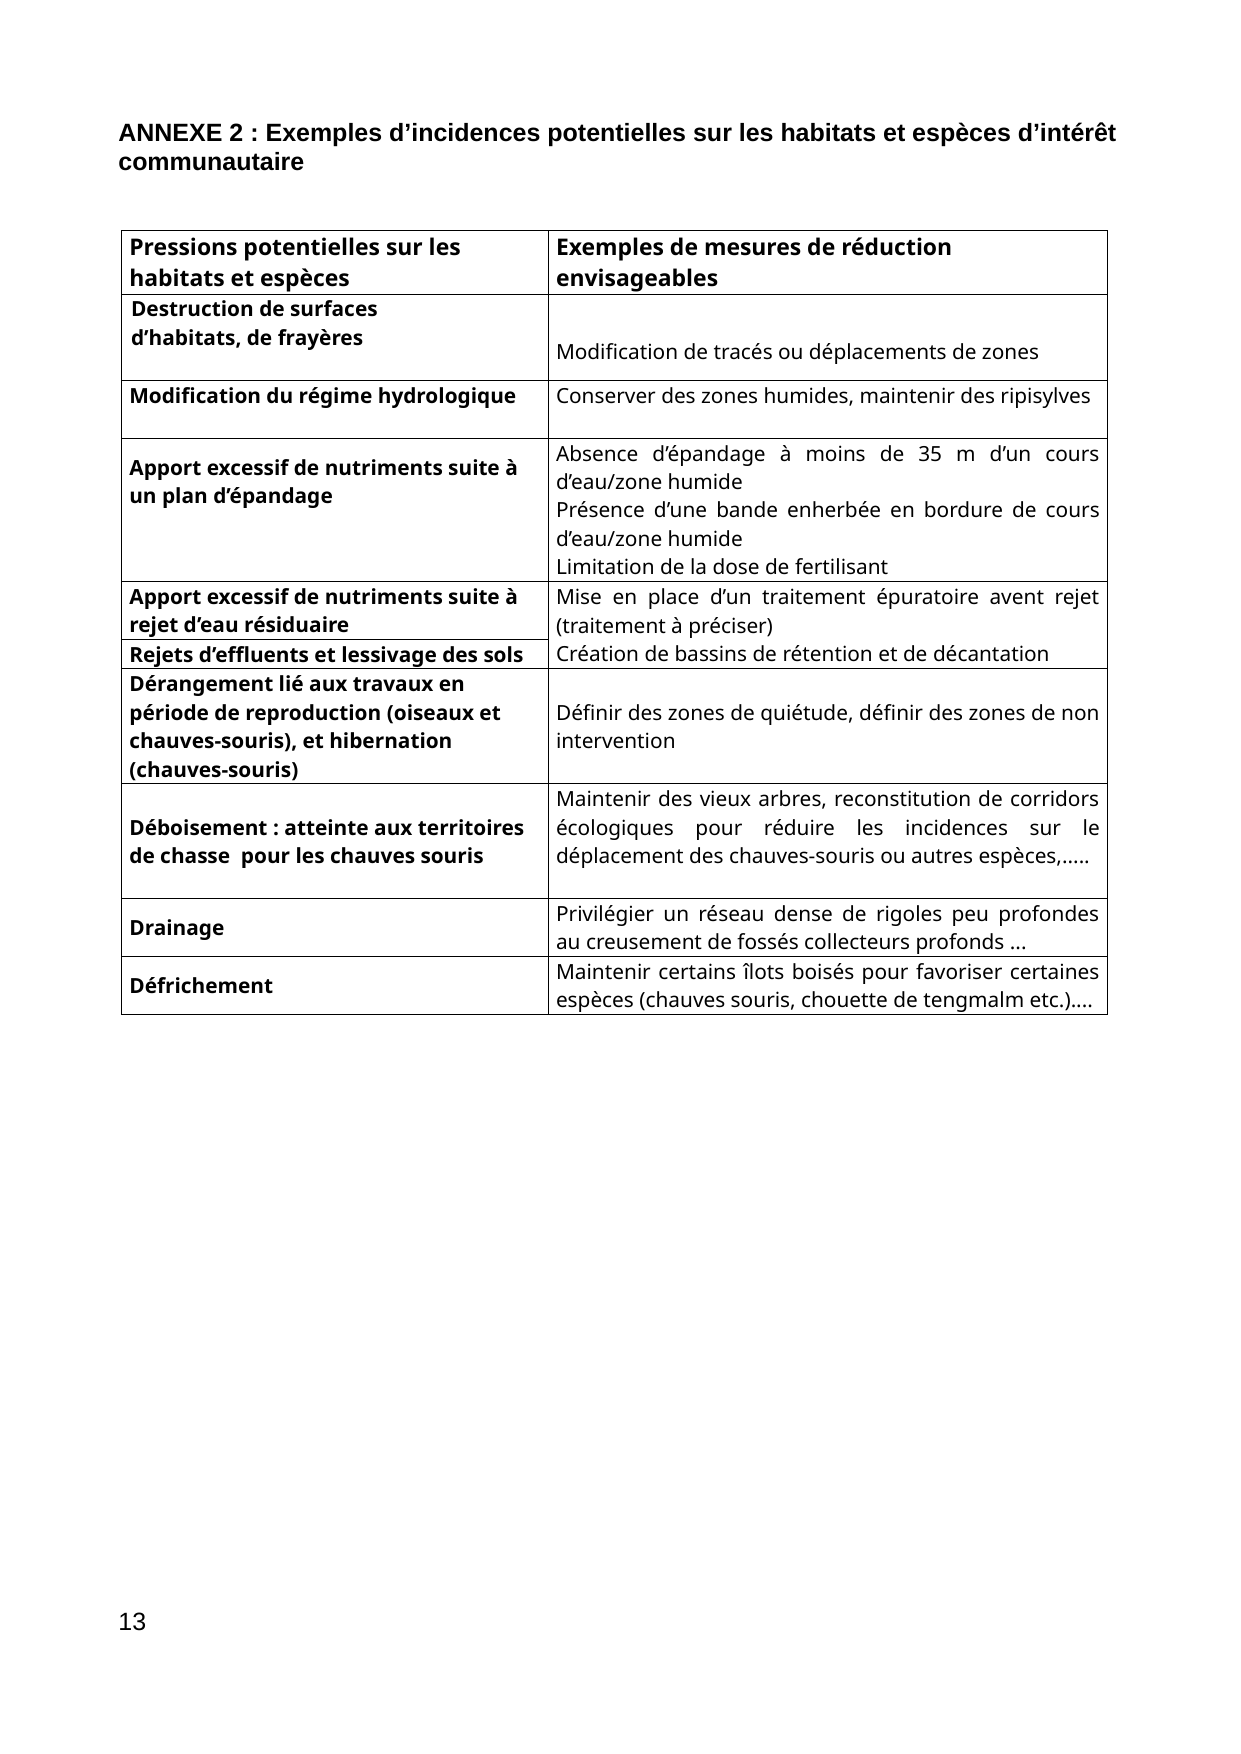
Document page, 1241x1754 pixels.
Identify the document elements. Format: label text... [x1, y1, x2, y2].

text ANNEXE 2 : Exemples d’incidences potentielles sur les habitats et espèces d’intérêt communautaire [118, 118, 1129, 176]
table_header Exemples de mesures de réduction envisageables [549, 231, 1107, 293]
table_cell Privilégier un réseau dense de rigoles peu profondes au creusement de fossés collecteurs profonds ... [549, 899, 1107, 956]
table_cell Maintenir certains îlots boisés pour favoriser certaines espèces (chauves souris, chouette de tengmalm etc.).... [549, 957, 1107, 1014]
table_cell Modification de tracés ou déplacements de zones [549, 295, 1107, 380]
table_cell Absence d’épandage à moins de 35 m d’un cours d’eau/zone humide Présence d’une bande enherbée en bordure de cours d’eau/zone humide Limitation de la dose de fertilisant [549, 439, 1107, 581]
table_cell Conserver des zones humides, maintenir des ripisylves [549, 381, 1107, 438]
table_cell Maintenir des vieux arbres, reconstitution de corridors écologiques pour réduire les incidences sur le déplacement des chauves-souris ou autres espèces,..... [549, 784, 1107, 898]
table_cell Destruction de surfaces d’habitats, de frayères [122, 295, 548, 380]
table_cell Apport excessif de nutriments suite à un plan d’épandage [122, 439, 548, 581]
table_cell Apport excessif de nutriments suite à rejet d’eau résiduaire [122, 582, 548, 639]
table_cell Rejets d’effluents et lessivage des sols [122, 640, 548, 668]
table_cell Dérangement lié aux travaux en période de reproduction (oiseaux et chauves-souris), et hibernation (chauves-souris) [122, 669, 548, 783]
table_cell Définir des zones de quiétude, définir des zones de non intervention [549, 669, 1107, 783]
table_cell Déboisement : atteinte aux territoires de chasse pour les chauves souris [122, 784, 548, 898]
table_cell Mise en place d’un traitement épuratoire avent rejet (traitement à préciser) Création de bassins de rétention et de décantation [549, 582, 1107, 668]
table_cell Drainage [122, 899, 548, 956]
table_header Pressions potentielles sur les habitats et espèces [122, 231, 548, 293]
table_cell Défrichement [122, 957, 548, 1014]
table_cell Modification du régime hydrologique [122, 381, 548, 438]
